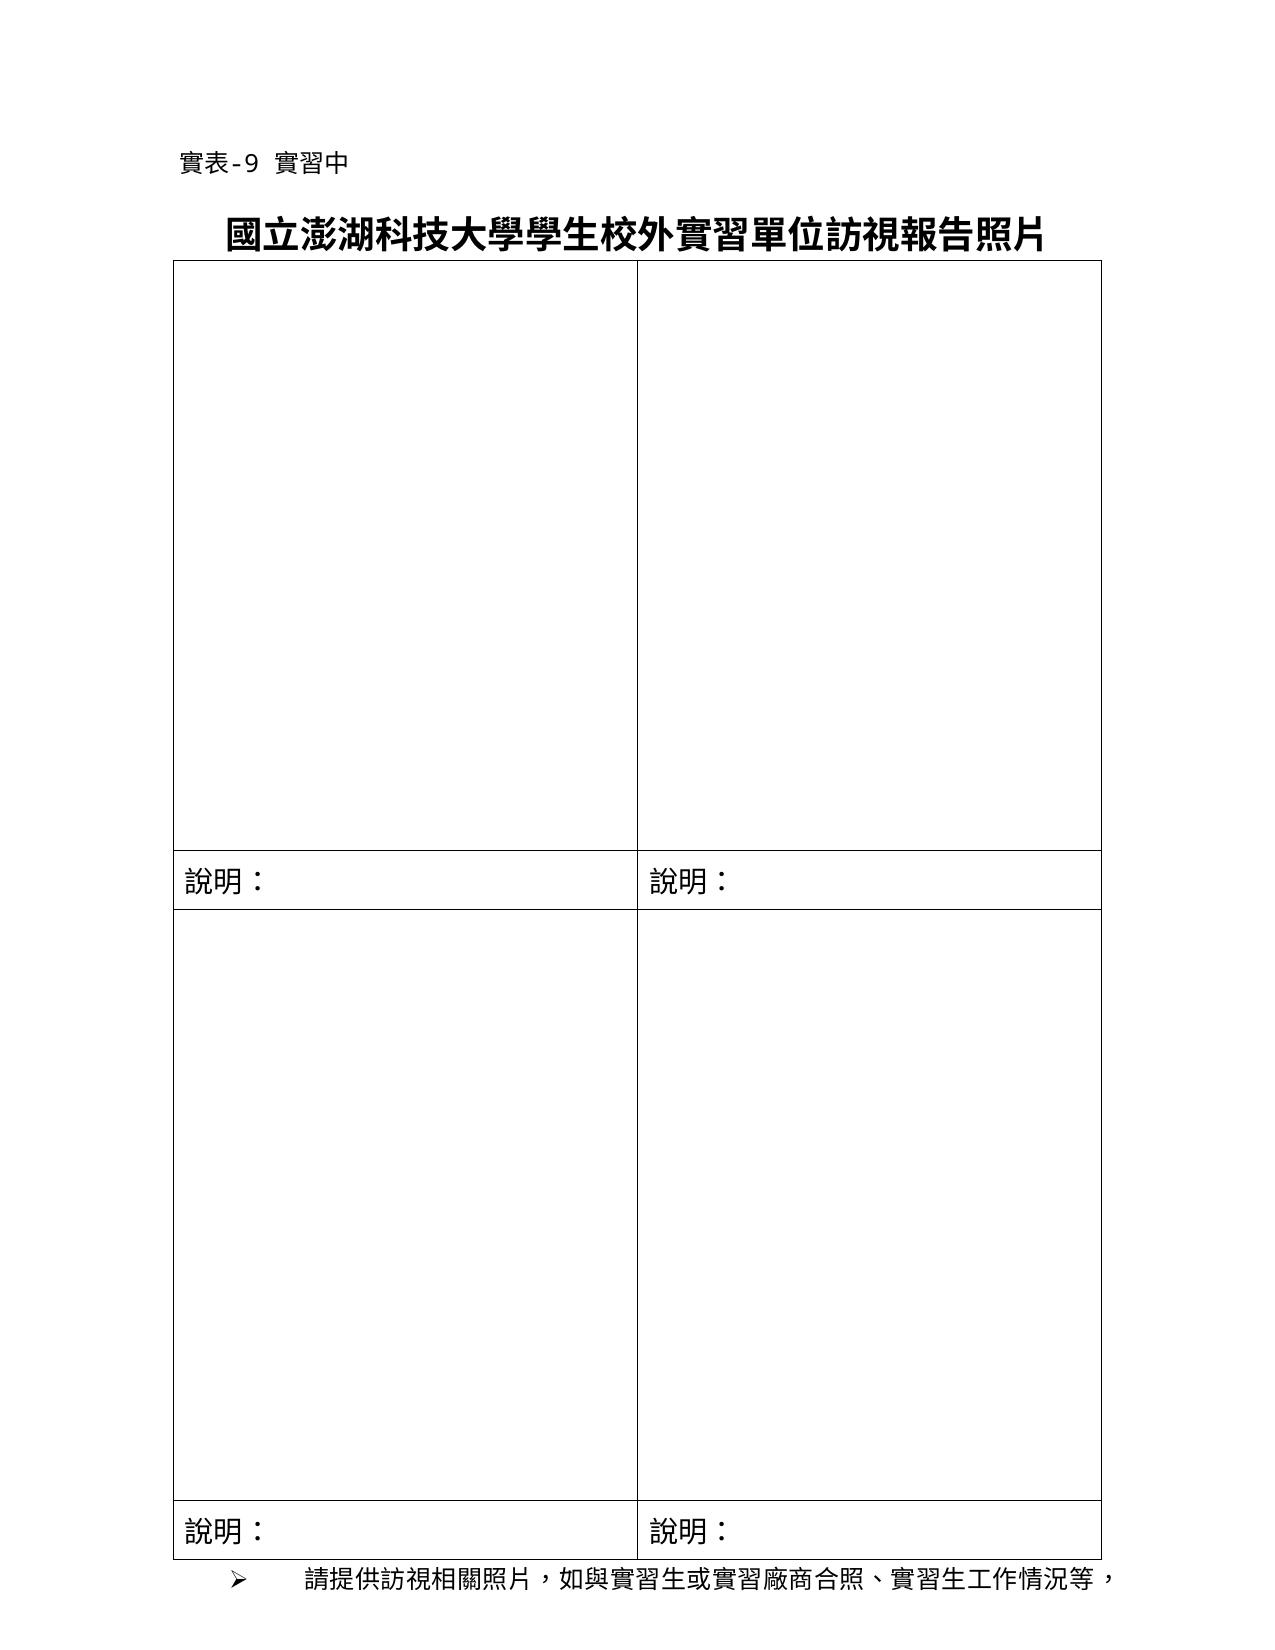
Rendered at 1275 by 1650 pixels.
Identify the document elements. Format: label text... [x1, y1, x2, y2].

table_cell 說明： [174, 851, 637, 909]
table_cell [638, 910, 1101, 1500]
text 國立澎湖科技大學學生校外實習單位訪視報告照片 [179, 205, 1096, 259]
table_cell 說明： [174, 1501, 637, 1559]
table_cell 說明： [638, 851, 1101, 909]
table_header [174, 261, 637, 850]
list 請提供訪視相關照片，如與實習生或實習廠商合照、實習生工作情況等，並於下方說明合照對象及相關簡要說明。 [229, 1560, 1096, 1596]
table_cell [174, 910, 637, 1500]
table_header [638, 261, 1101, 850]
table_cell 說明： [638, 1501, 1101, 1559]
